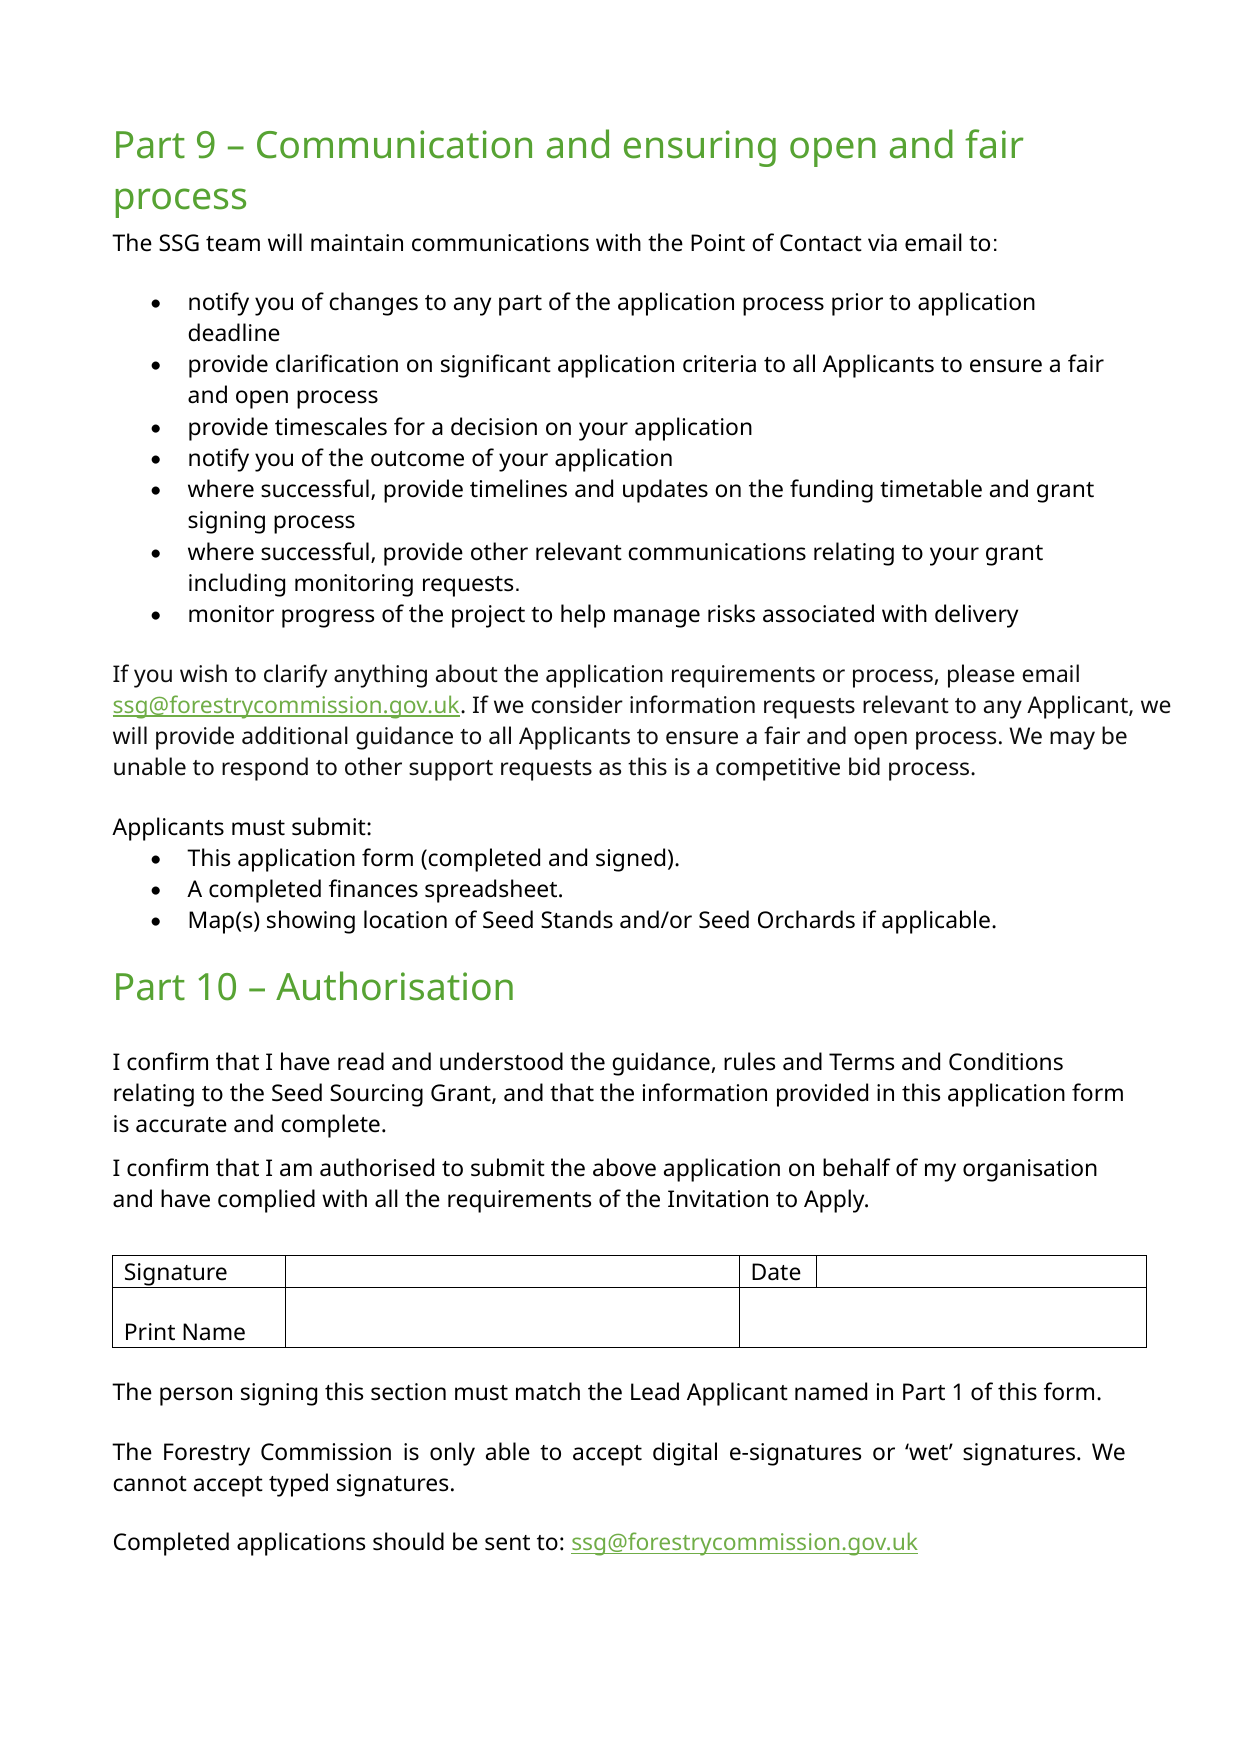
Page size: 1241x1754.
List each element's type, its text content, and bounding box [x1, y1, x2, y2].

list where successful, provide timelines and updates on the funding timetable and grant signing process [150, 473, 1128, 536]
list where successful, provide other relevant communications relating to your grant including monitoring requests. [150, 536, 1128, 598]
text Part 9 – Communication and ensuring open and fair process [112, 118, 1128, 220]
list A completed finances spreadsheet. [150, 873, 1128, 904]
list provide timescales for a decision on your application [150, 411, 1128, 442]
table_header [286, 1256, 739, 1287]
table_cell [740, 1288, 1146, 1347]
list notify you of changes to any part of the application process prior to application deadline [150, 286, 1128, 348]
text Part 10 – Authorisation [112, 961, 1128, 1012]
text The Forestry Commission is only able to accept digital e-signatures or ‘wet’ signatures. We cannot accept typed signatures. [112, 1436, 1128, 1498]
table_cell [286, 1288, 739, 1347]
list monitor progress of the project to help manage risks associated with delivery [150, 598, 1128, 629]
text If you wish to clarify anything about the application requirements or process, please email ssg@forestrycommission.gov.uk. If we consider information requests relevant to any Applicant, we will provide additional guidance to all Applicants to ensure a fair and open process. We may be unable to respond to other support requests as this is a competitive bid process. [112, 657, 1190, 782]
table_header [817, 1256, 1146, 1287]
text The SSG team will maintain communications with the Point of Contact via email to: [112, 226, 1190, 258]
text Applicants must submit: [112, 811, 1128, 842]
list provide clarification on significant application criteria to all Applicants to ensure a fair and open process [150, 348, 1128, 411]
table_cell Print Name [113, 1288, 285, 1347]
text Completed applications should be sent to: ssg@forestrycommission.gov.uk [112, 1526, 1128, 1557]
list notify you of the outcome of your application [150, 442, 1128, 473]
table_header Date [740, 1256, 816, 1287]
text I confirm that I am authorised to submit the above application on behalf of my organisation and have complied with all the requirements of the Invitation to Apply. [112, 1152, 1128, 1214]
list Map(s) showing location of Seed Stands and/or Seed Orchards if applicable. [150, 904, 1128, 936]
text I confirm that I have read and understood the guidance, rules and Terms and Conditions relating to the Seed Sourcing Grant, and that the information provided in this application form is accurate and complete. [112, 1046, 1128, 1139]
text The person signing this section must match the Lead Applicant named in Part 1 of this form. [112, 1376, 1128, 1407]
table_header Signature [113, 1256, 285, 1287]
list This application form (completed and signed). [150, 842, 1128, 873]
